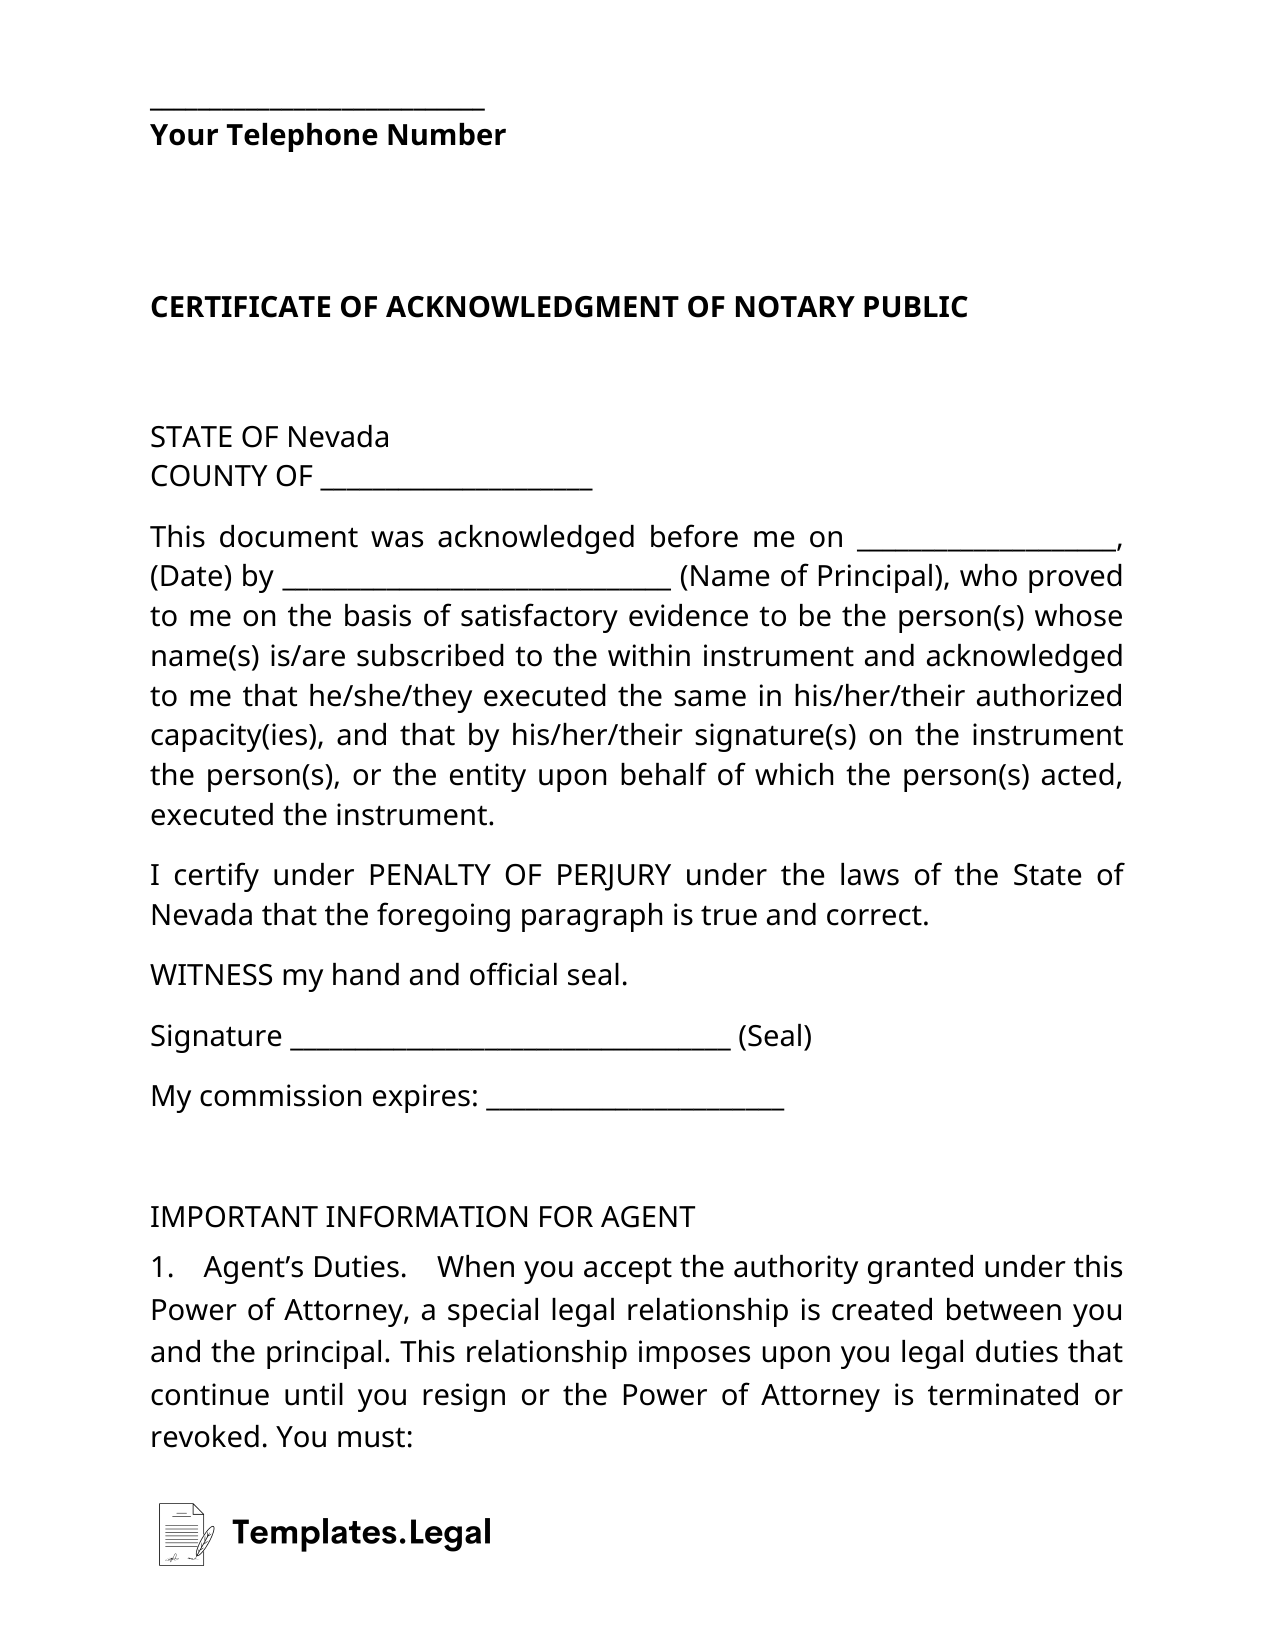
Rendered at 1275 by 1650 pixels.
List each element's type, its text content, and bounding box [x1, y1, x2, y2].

text STATE OF Nevada COUNTY OF _____________________ [150, 416, 1125, 495]
text This document was acknowledged before me on ____________________, (Date) by ______________________________ (Name of Principal), who proved to me on the basis of satisfactory evidence to be the person(s) whose name(s) is/are subscribed to the within instrument and acknowledged to me that he/she/they executed the same in his/her/their authorized capacity(ies), and that by his/her/their signature(s) on the instrument the person(s), or the entity upon behalf of which the person(s) acted, executed the instrument. [150, 516, 1125, 833]
text ____________________________ Your Telephone Number [150, 75, 1125, 154]
text 1. Agent’s Duties. When you accept the authority granted under this Power of Attorney, a special legal relationship is created between you and the principal. This relationship imposes upon you legal duties that continue until you resign or the Power of Attorney is terminated or revoked. You must: [150, 1247, 1125, 1456]
text IMPORTANT INFORMATION FOR AGENT [150, 1197, 1125, 1236]
text My commission expires: _______________________ [150, 1076, 1125, 1115]
text WITNESS my hand and official seal. [150, 954, 1125, 994]
text Signature __________________________________ (Seal) [150, 1015, 1125, 1055]
text CERTIFICATE OF ACKNOWLEDGMENT OF NOTARY PUBLIC [150, 286, 1125, 326]
text I certify under PENALTY OF PERJURY under the laws of the State of Nevada that the foregoing paragraph is true and correct. [150, 854, 1125, 934]
